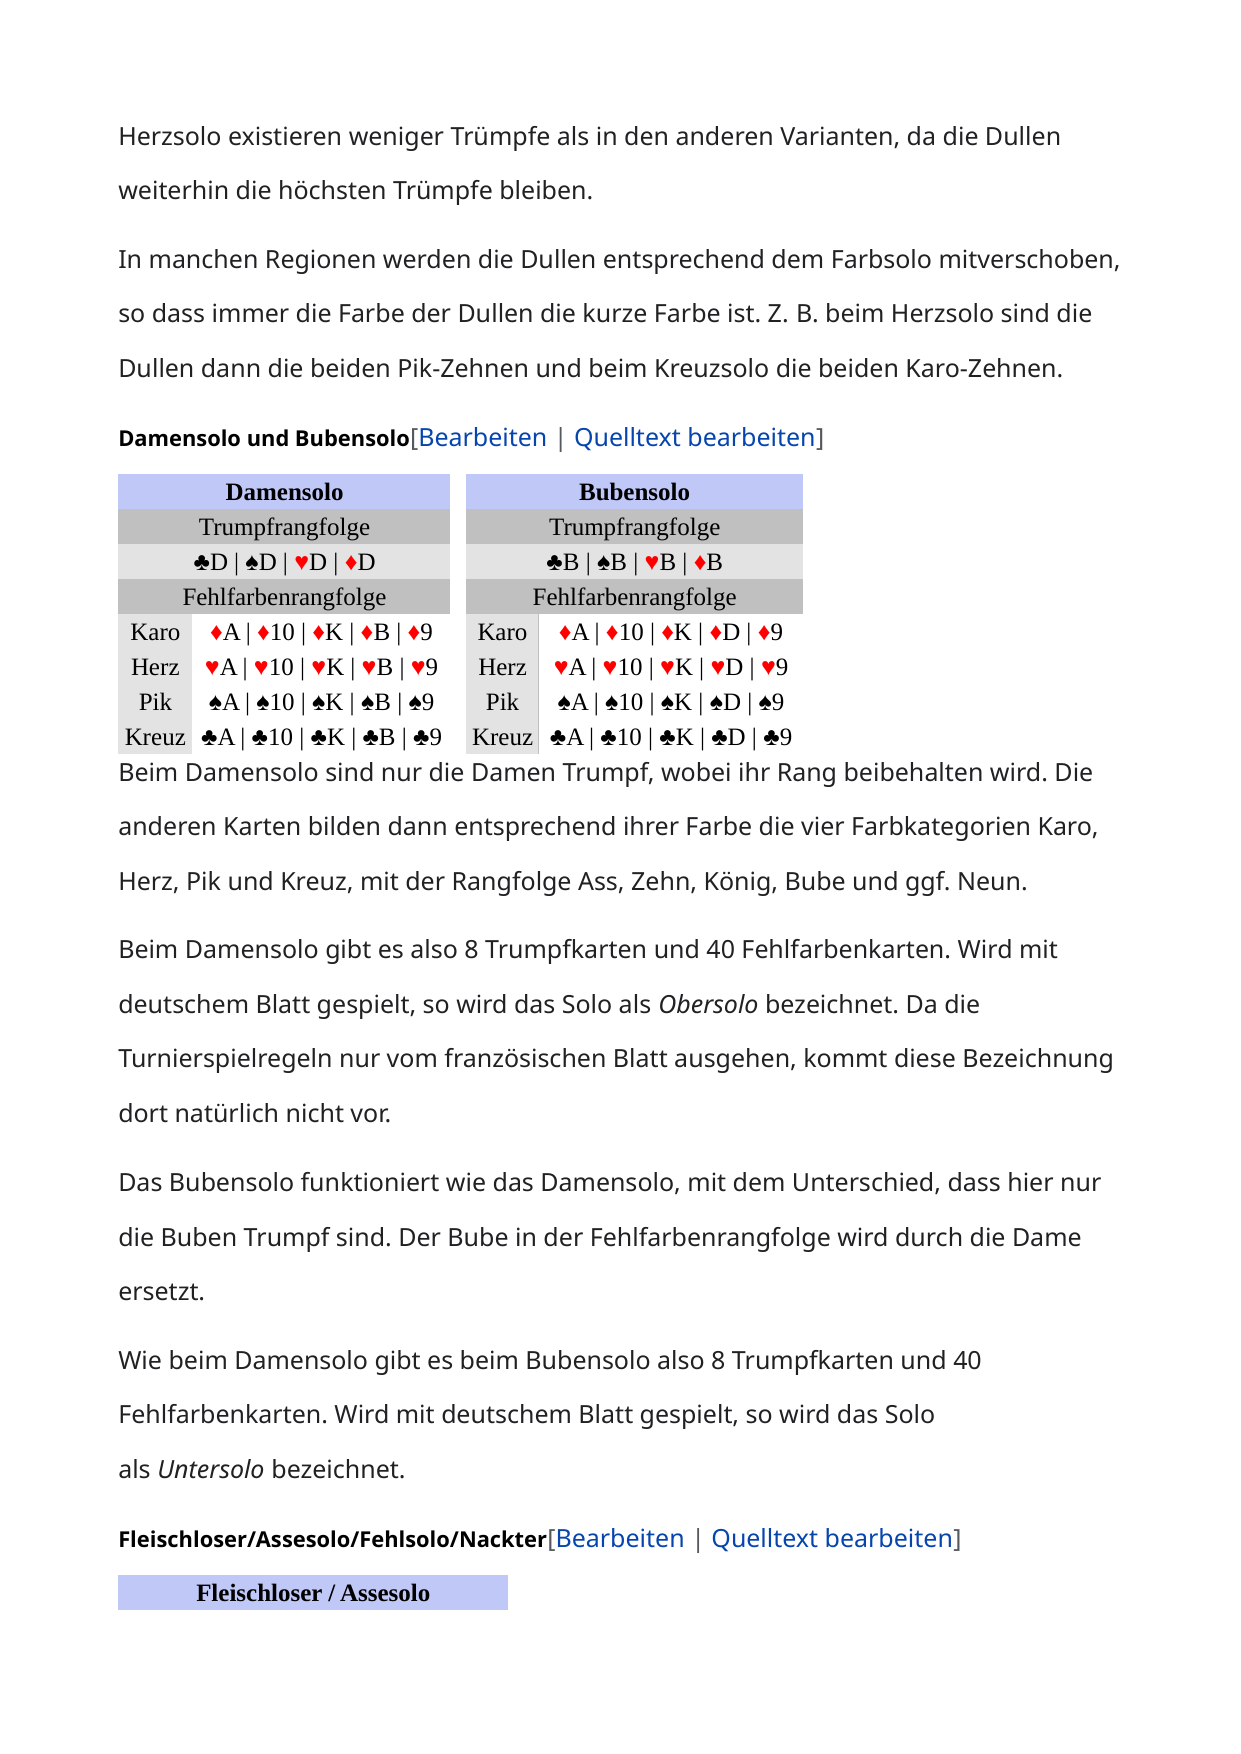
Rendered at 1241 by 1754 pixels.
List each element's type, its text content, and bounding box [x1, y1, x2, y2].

table_cell Kreuz [466, 719, 538, 754]
text Beim Damensolo gibt es also 8 Trumpfkarten und 40 Fehlfarbenkarten. Wird mit deutschem Blatt gespielt, so wird das Solo als Obersolo bezeichnet. Da die Turnierspielregeln nur vom französischen Blatt ausgehen, kommt diese Bezeichnung dort natürlich nicht vor. [118, 932, 1122, 1130]
table_cell ♦A | ♦10 | ♦K | ♦D | ♦9 [539, 614, 803, 649]
subtitle Fleischloser/Assesolo/Fehlsolo/Nackter[Bearbeiten | Quelltext bearbeiten] [118, 1521, 1122, 1555]
table_cell Herz [118, 649, 192, 684]
table_cell ♣B | ♠B | ♥B | ♦B [466, 544, 803, 579]
table_cell ♥A | ♥10 | ♥K | ♥D | ♥9 [539, 649, 803, 684]
table_cell Trumpfrangfolge [466, 509, 803, 544]
table_cell Fehlfarbenrangfolge [466, 579, 803, 614]
table_cell ♣A | ♣10 | ♣K | ♣D | ♣9 [539, 719, 803, 754]
text Das Bubensolo funktioniert wie das Damensolo, mit dem Unterschied, dass hier nur die Buben Trumpf sind. Der Bube in der Fehlfarbenrangfolge wird durch die Dame ersetzt. [118, 1165, 1122, 1308]
table_header [450, 474, 466, 754]
table_cell Pik [118, 684, 192, 719]
table_cell ♣A | ♣10 | ♣K | ♣B | ♣9 [192, 719, 450, 754]
table_cell Fehlfarbenrangfolge [118, 579, 450, 614]
table_cell ♠A | ♠10 | ♠K | ♠B | ♠9 [192, 684, 450, 719]
text In manchen Regionen werden die Dullen entsprechend dem Farbsolo mitverschoben, so dass immer die Farbe der Dullen die kurze Farbe ist. Z. B. beim Herzsolo sind die Dullen dann die beiden Pik-Zehnen und beim Kreuzsolo die beiden Karo-Zehnen. [118, 242, 1122, 385]
table_cell Kreuz [118, 719, 192, 754]
table_cell Herz [466, 649, 538, 684]
text Beim Damensolo sind nur die Damen Trumpf, wobei ihr Rang beibehalten wird. Die anderen Karten bilden dann entsprechend ihrer Farbe die vier Farbkategorien Karo, Herz, Pik und Kreuz, mit der Rangfolge Ass, Zehn, König, Bube und ggf. Neun. [118, 754, 1122, 897]
table_cell ♠A | ♠10 | ♠K | ♠D | ♠9 [539, 684, 803, 719]
table_cell ♥A | ♥10 | ♥K | ♥B | ♥9 [192, 649, 450, 684]
table_header Damensolo [118, 474, 450, 509]
table_cell Karo [118, 614, 192, 649]
table_header Fleischloser / Assesolo [118, 1575, 508, 1610]
text Wie beim Damensolo gibt es beim Bubensolo also 8 Trumpfkarten und 40 Fehlfarbenkarten. Wird mit deutschem Blatt gespielt, so wird das Solo als Untersolo bezeichnet. [118, 1343, 1122, 1486]
table_cell ♦A | ♦10 | ♦K | ♦B | ♦9 [192, 614, 450, 649]
table_cell Trumpfrangfolge [118, 509, 450, 544]
table_cell Karo [466, 614, 538, 649]
table_header Bubensolo [466, 474, 803, 509]
text Herzsolo existieren weniger Trümpfe als in den anderen Varianten, da die Dullen weiterhin die höchsten Trümpfe bleiben. [118, 118, 1122, 207]
table_cell Pik [466, 684, 538, 719]
table_cell ♣D | ♠D | ♥D | ♦D [118, 544, 450, 579]
subtitle Damensolo und Bubensolo[Bearbeiten | Quelltext bearbeiten] [118, 420, 1122, 454]
